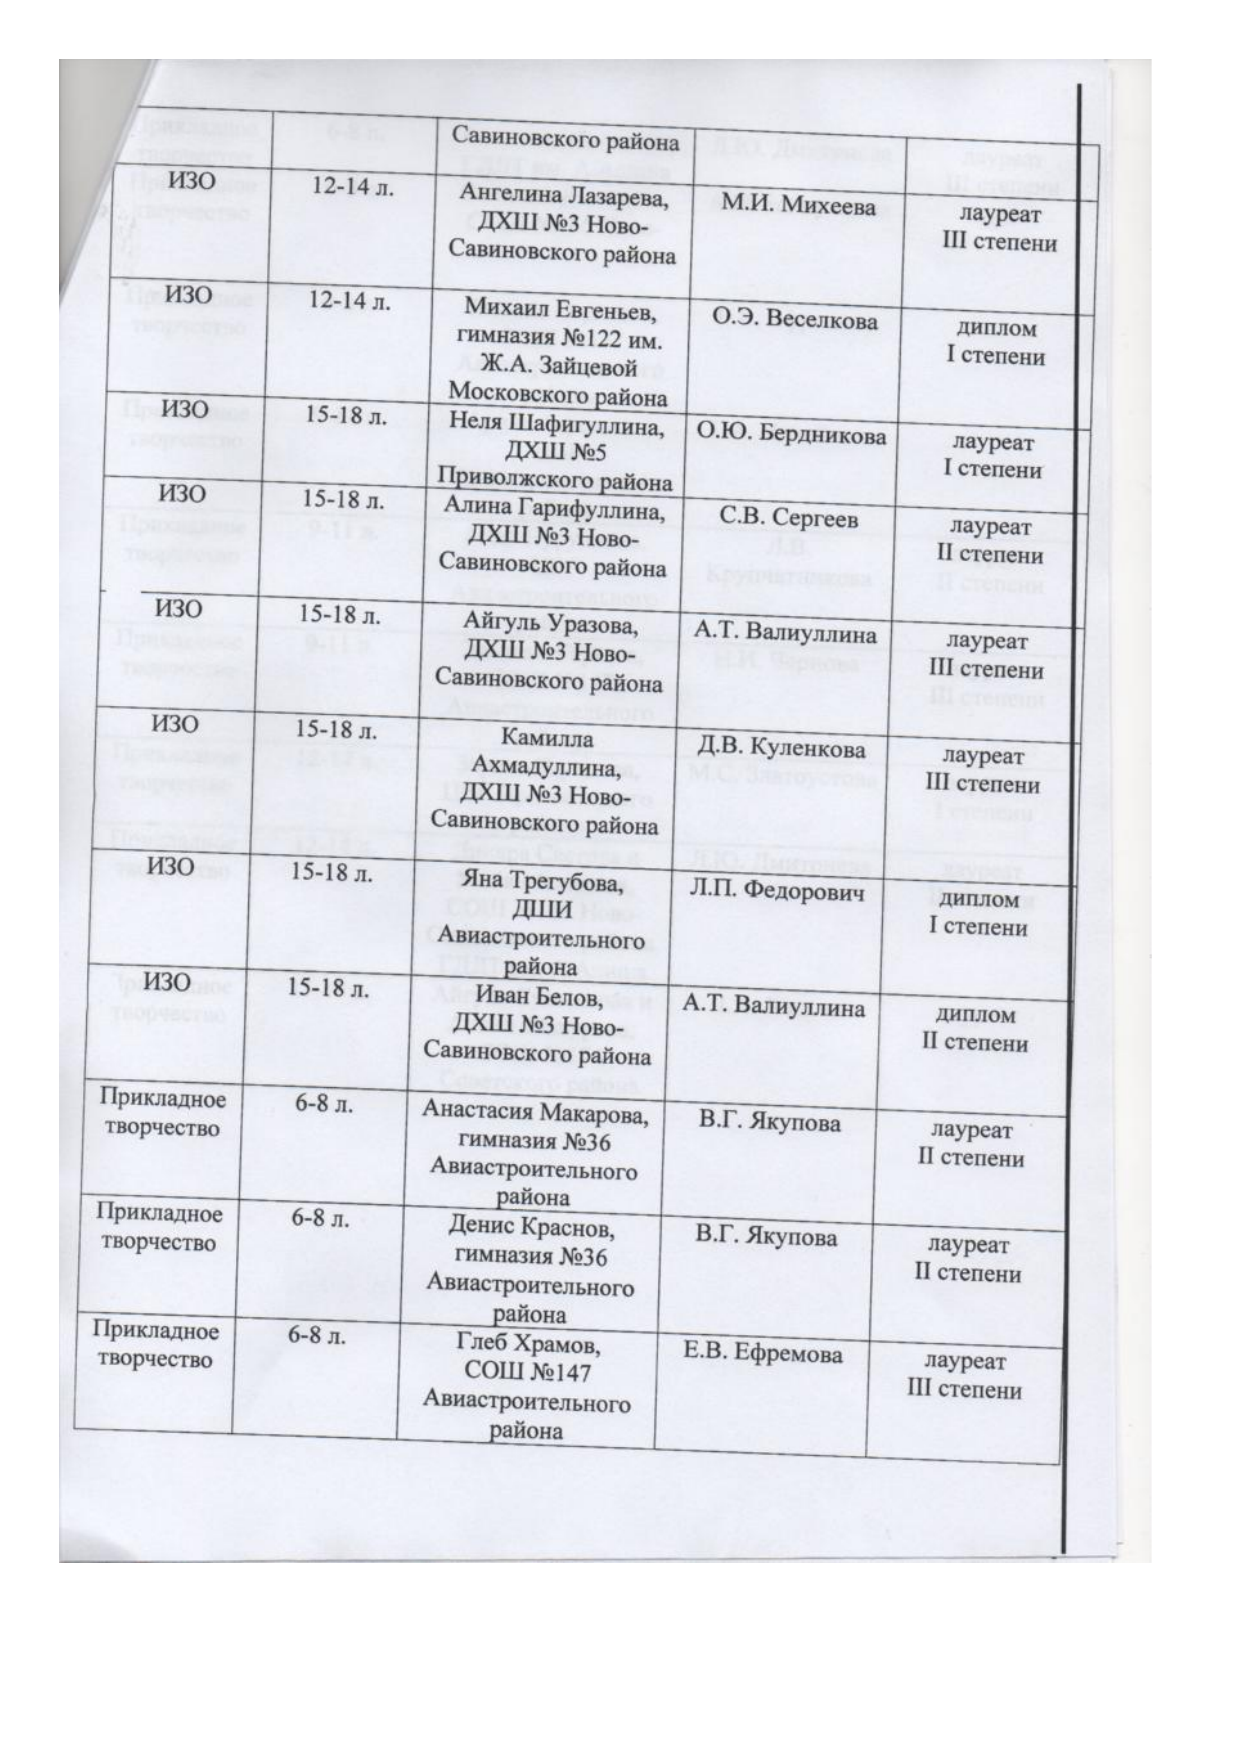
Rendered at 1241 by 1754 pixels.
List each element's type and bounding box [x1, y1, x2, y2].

picture [59, 59, 1152, 1563]
